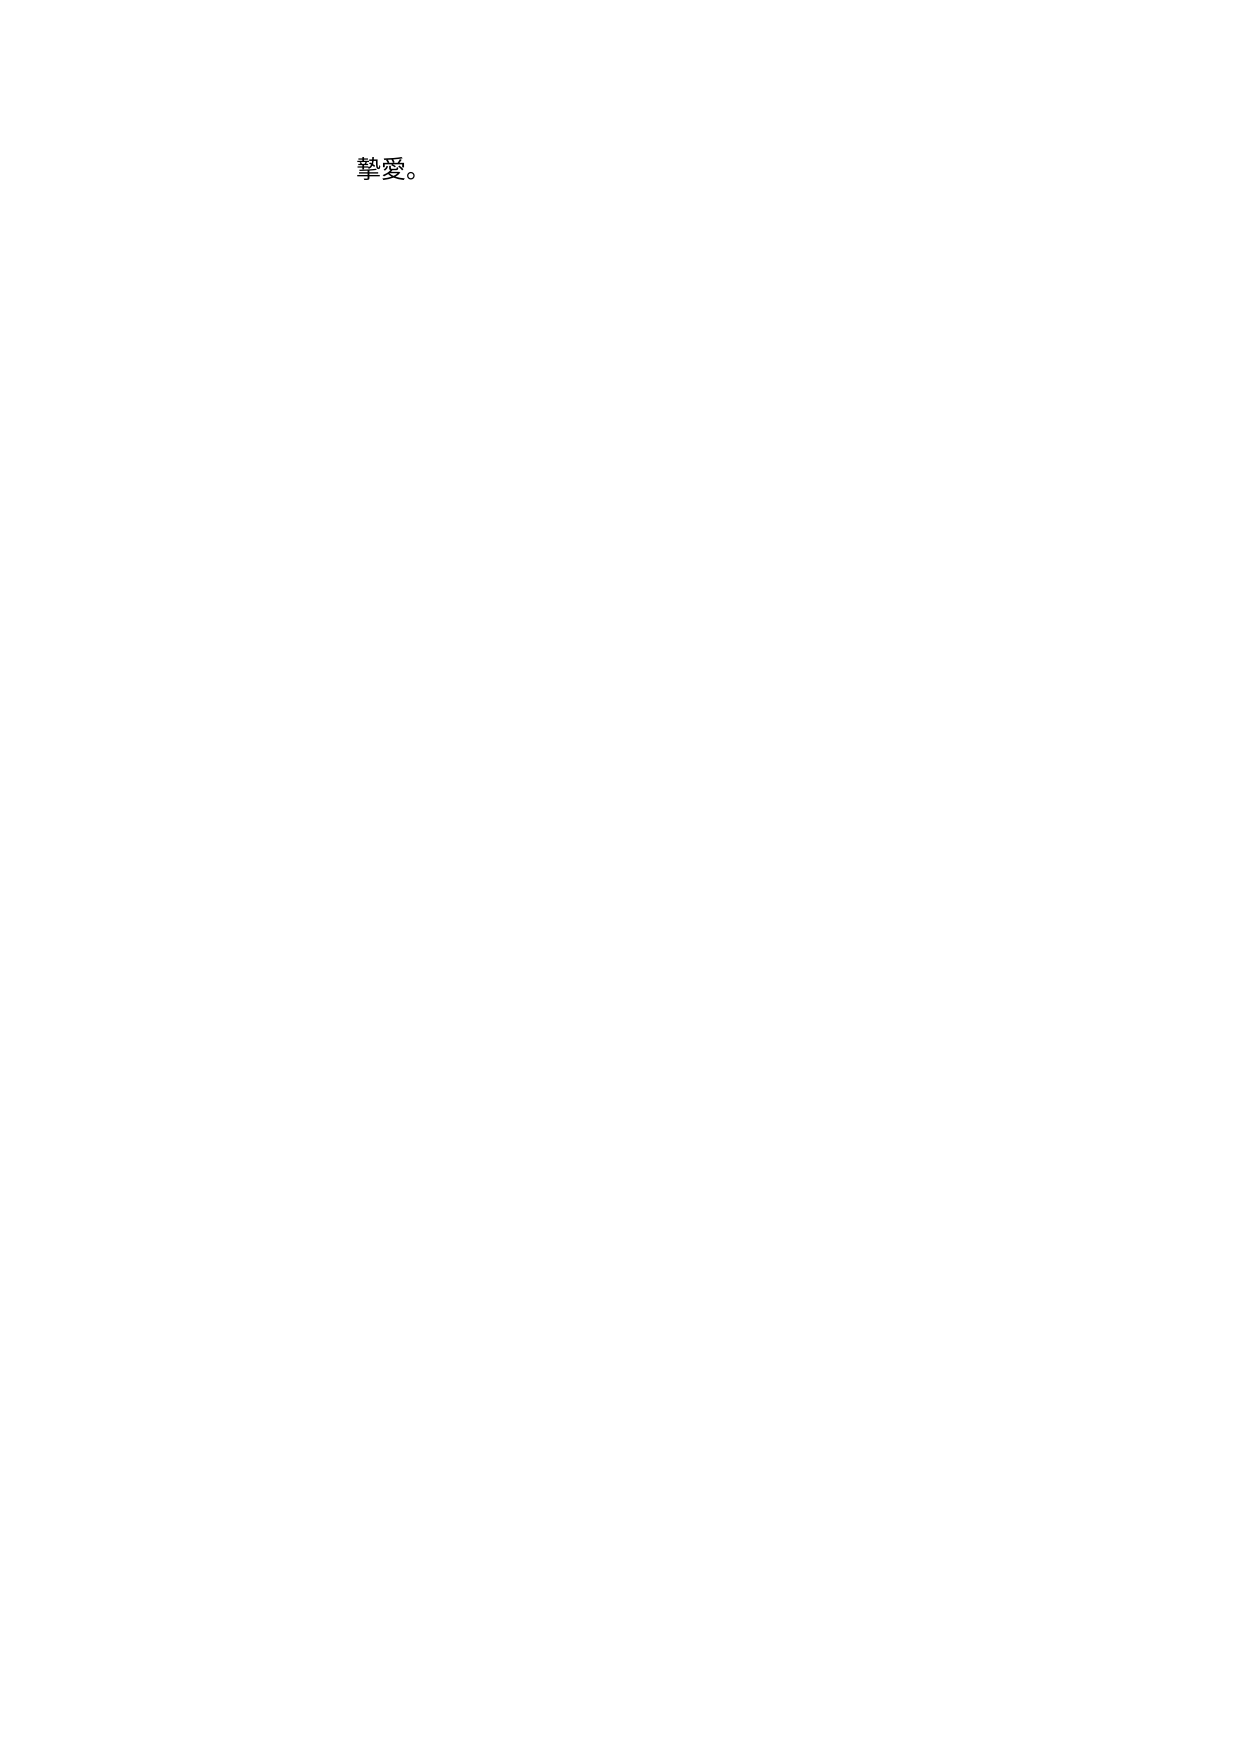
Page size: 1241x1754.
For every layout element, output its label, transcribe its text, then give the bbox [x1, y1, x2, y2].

text 摯愛。 [206, 150, 1053, 186]
